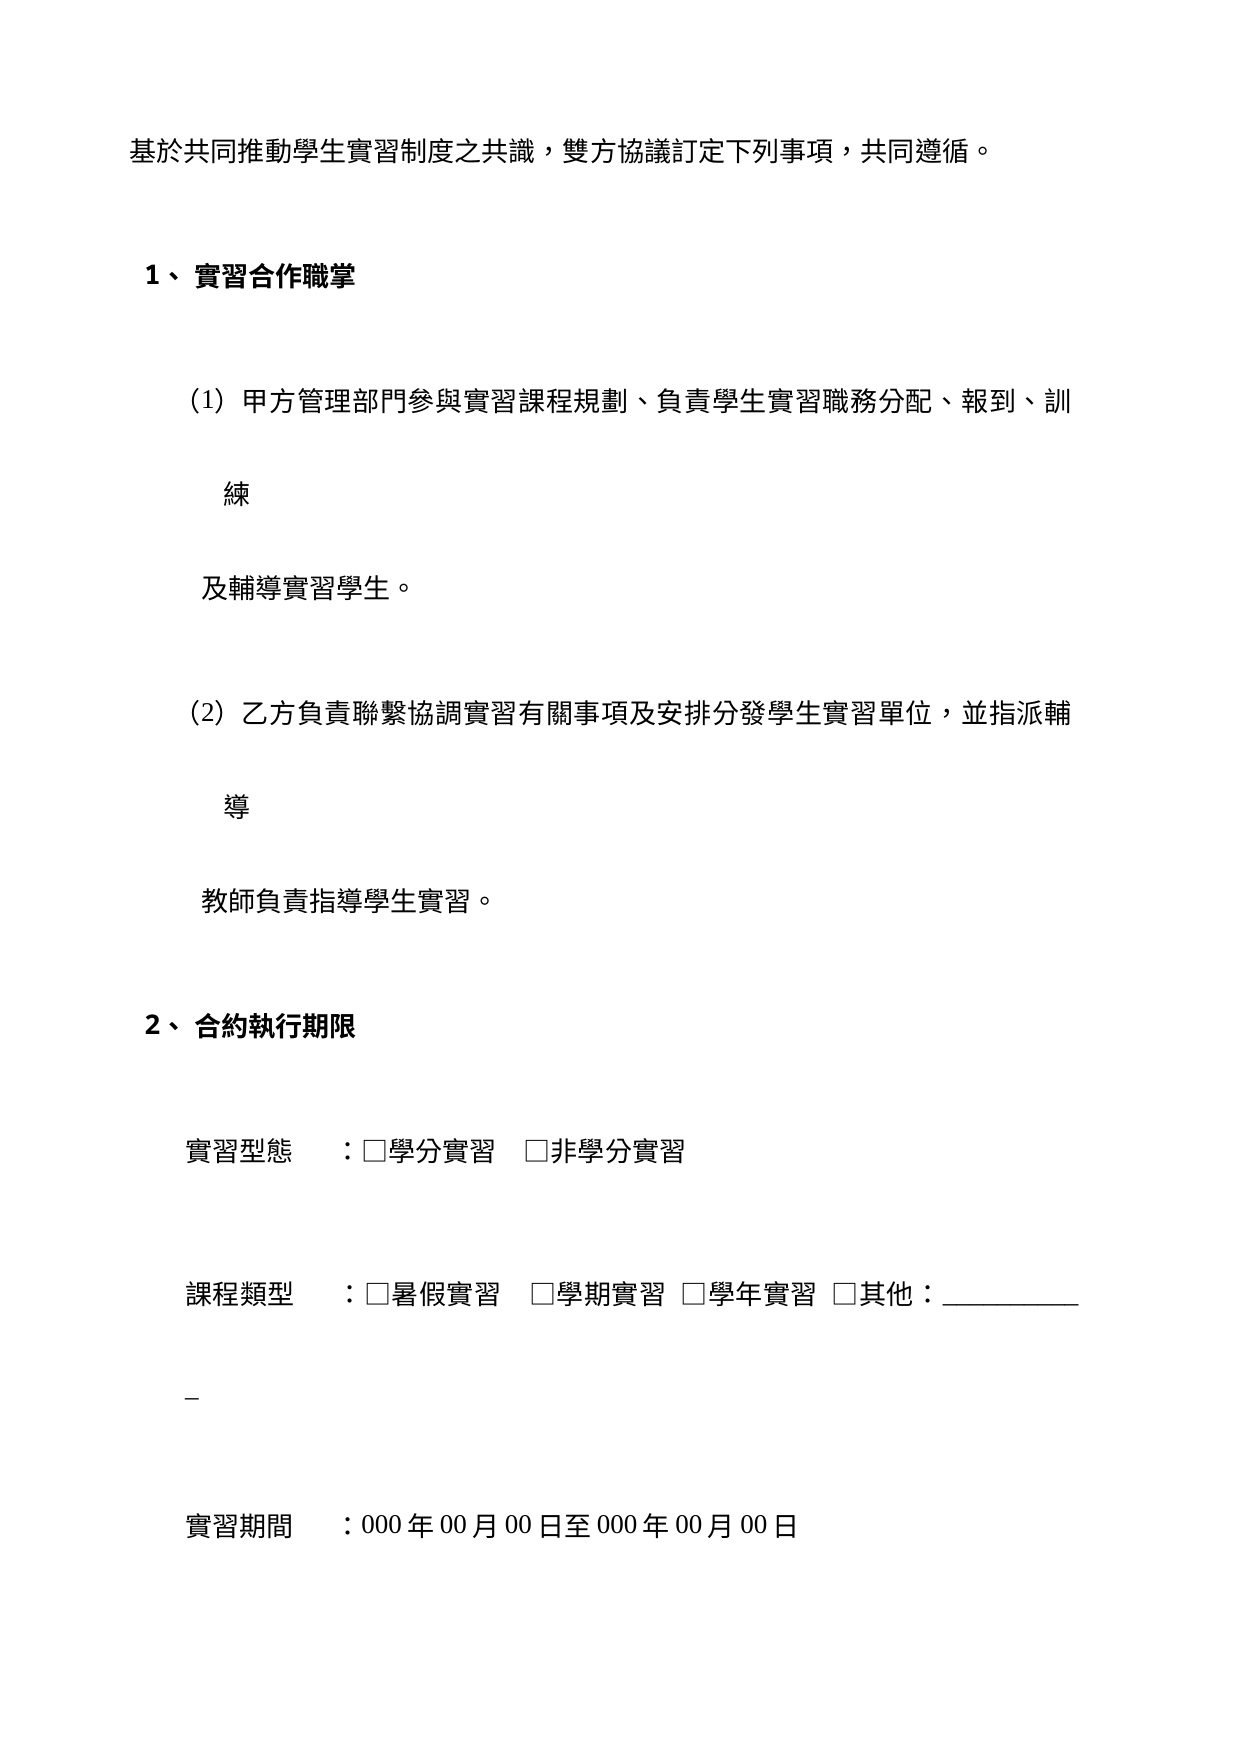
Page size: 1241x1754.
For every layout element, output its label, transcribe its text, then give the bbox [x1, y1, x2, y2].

table_header 實習型態 ：□學分實習 □非學分實習 課程類型 ：□暑假實習 □學期實習 □學年實習 □其他：___________ 實習期間 ：000年00月00日至000年00月00日 [129, 1108, 1085, 1561]
table_header 簽約單位： 甲 方：OOOOOOOO 乙 方：文藻學校財團法人文藻外語大學 丙 方： 執行期間：000年00月00日 至 000年00月00日 中華民國000年00月00日 立合約書人： OOOOOOOO (以下簡稱甲方) 文藻學校財團法人文藻外語大學 （以下簡稱乙方） 基於共同推動學生實習制度之共識，雙方協議訂定下列事項，共同遵循。 實習合作職掌 甲方管理部門參與實習課程規劃、負責學生實習職務分配、報到、訓練 及輔導實習學生。 乙方負責聯繫協調實習有關事項及安排分發學生實習單位，並指派輔導 教師負責指導學生實習。 合約執行期限 實習月/週數：0 月/ 0 週 實習時數 ：000小時（總實習時數以實習證明為依據） 實習學生資料 實習工作內容 實習工作項目與職掌：_____________________________________________ 甲方工作項目安排以不影響學生健康及安全的工作為原則。 實習報到 乙方於實習前一週將實習生名單及報到資料寄達甲方，雙方如因事實需要 延長合作期程，宜由雙方同意後另約延長。 甲方於學生報到時，應即給予職前訓練，並派專人指導，職前訓練時數計入實習時數。 實習薪資： 膳宿： 交通： 保險：(註:除揭露實習機構所提供之保險外，乙方請敘明為:乙方承保學生意外險新臺幣200萬元及傷害醫療險新臺幣5萬元。 實習生輔導 實習期間每位學生均由實習單位主管擔任指導老師，督導實務實習工作內 容及進行技能指導工作。 實習期間乙方依實際狀況需要安排輔導老師赴甲方訪視實習生，負責實習 輔導、溝通、聯繫工作。 甲方所安排之實習內容不得要求學生協助從事違法行為。甲方如有違反，乙方得逕行終止本合約，乙方學生與甲方實習關係亦告終止。 實習考核 實習期間由甲方主管及乙方實習輔導老師共同評核實習成績。甲方於實習結束後一週內函寄「文藻外語大學學生實習成績考評表」及「實習證明」至乙方。 實習期間考勤依甲方規定考核。學生如有適應或表現欠佳情形，由甲方知 會乙方共同處理，經輔導未改善者得予取消實習資格或轉介其他單位。 甲乙雙方不定期協調檢討實習各項措施，期使實習合作更臻完善。 附則 為顧及甲方之業務所需，乙方之實習學生得配合甲方要求簽署智慧財產權暨保密合約書。乙方之實習學生及輔導老師因參加本實習合作所知悉或持有甲方之營業秘密，無論於實習期間或實習結束，均不得洩漏予任何第三人或自行加以使用，亦不得將內容揭露轉述或公開發表。 本合約所有相關附件均視為本合約之一部分，具合約條款完全相同之效力，其他有關實習合作未盡事宜，甲乙雙方得視實際需要協議後另訂之。 甲方對實習生相關資料須善盡資料保護責任與符合個人資料保護法之使用範圍。 為落實性別平等精神及保障實習學生權益，甲方應依性別工作平等法對乙方學生具有保護義務，並建制相關規範、提供申訴管道及處理機制。當實習學生遭遇相關違反性別平等法令之情形，甲方應提供協助與處理，並於24小時內立即通知乙方。 本合約書之準據法均以中華民國法令為準則。 甲、乙雙方因本合約內容涉訟時，雙方合意以台灣高雄地方法院為第一審管轄法院。 丙方同意合約書內容並已告知家長(監護人或法定代理人)。 本合約書一式三份，甲、乙、丙三方各執一份存照。 附件 附件一：「文藻外語大學學生實習成績考評表」。 附件二：「文藻外語大學學生實習證明書」。 立合約書人： 甲 方 : OOOOOOOOOOO 代表人：OOOOOOOOOOO 地 址：OOOOOOOOOOO 統一編號：OOOOOOOOO 乙 方： 文藻學校財團法人文藻外語大學 代表人： 校長 地 址： 80793高雄市三民區民族一路900號 統一編號：76000424 丙 方： 中華民國000年00月00日 文藻外語大學 Wenzao Ursuline University of Languages 學生校外實習成績考評表Internship Evaluation Form 本表為學生校外實習成績考評表，請實習機構指導人員於學生實習結束後寄回學校之合作窗口(即簽立合約之單位)。This evaluation form is to be completed by the supervisor after the intern’s completion of internship. Please send the completed form to the personnel of the unit of Wenzao that you cooperate with (that is, the unit that you sign the contract with) after students finish their internship. 學生之實習報告最遲應於實習結束前一週內繳交乙份給實習機構指導人員評核。Upon completing the internship, the intern student should hand in the Internship Report to the supervisor within one week. [118, 108, 1085, 1561]
